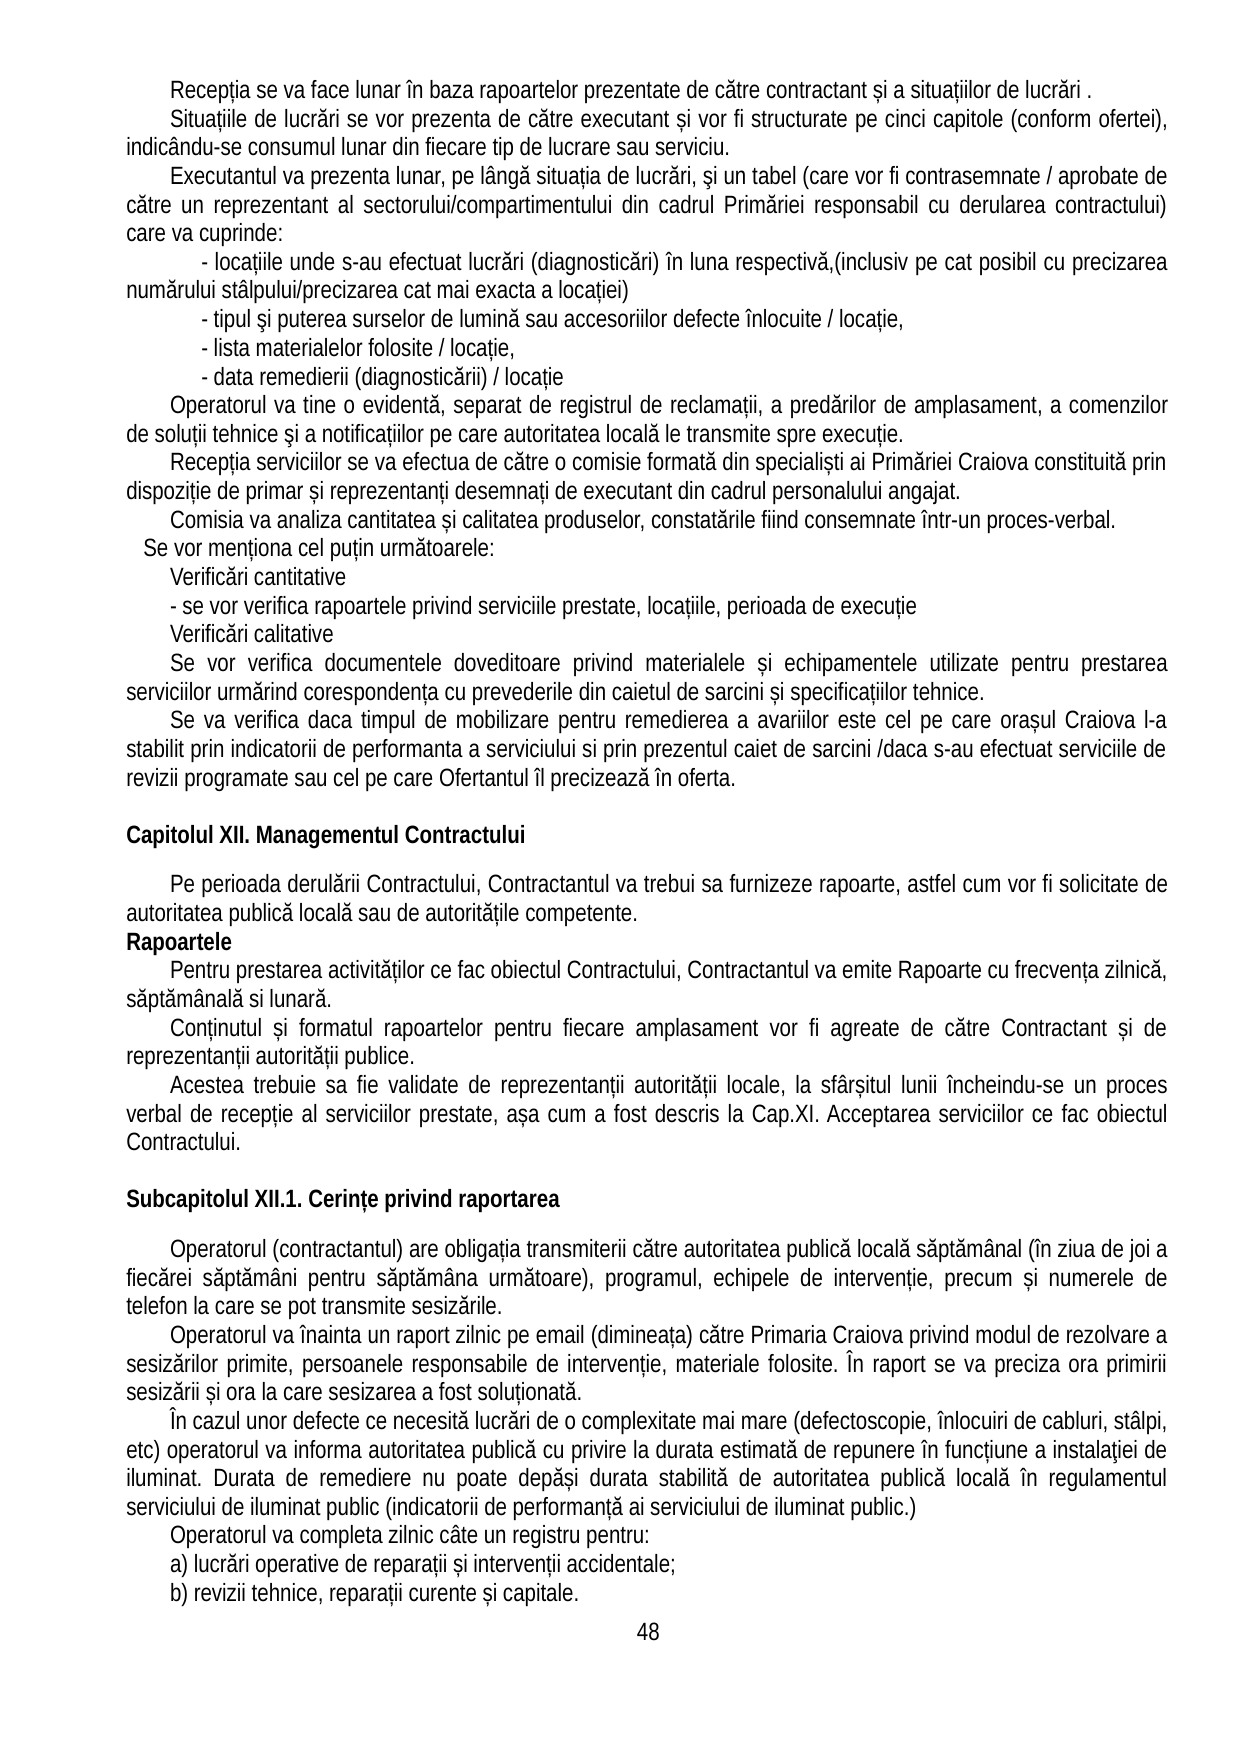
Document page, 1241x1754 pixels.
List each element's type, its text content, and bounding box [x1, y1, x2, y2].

text Situațiile de lucrări se vor prezenta de către executant și vor fi structurate pe cinci capitole (conform ofertei), indicându-se consumul lunar din fiecare tip de lucrare sau serviciu. [126, 104, 1170, 161]
text Se vor verifica documentele doveditoare privind materialele și echipamentele utilizate pentru prestarea serviciilor urmărind corespondența cu prevederile din caietul de sarcini și specificațiilor tehnice. [126, 648, 1170, 705]
text Verificări calitative [126, 619, 1170, 648]
text Rapoartele [126, 927, 1170, 955]
text - locațiile unde s-au efectuat lucrări (diagnosticări) în luna respectivă,(inclusiv pe cat posibil cu precizarea numărului stâlpului/precizarea cat mai exacta a locației) [126, 247, 1170, 304]
text Se vor menționa cel puțin următoarele: [126, 533, 1170, 562]
text Acestea trebuie sa fie validate de reprezentanții autorității locale, la sfârșitul lunii încheindu-se un proces verbal de recepție al serviciilor prestate, așa cum a fost descris la Cap.XI. Acceptarea serviciilor ce fac obiectul Contractului. [126, 1070, 1170, 1156]
text Se va verifica daca timpul de mobilizare pentru remedierea a avariilor este cel pe care orașul Craiova l-a stabilit prin indicatorii de performanta a serviciului si prin prezentul caiet de sarcini /daca s-au efectuat serviciile de revizii programate sau cel pe care Ofertantul îl precizează în oferta. [126, 705, 1170, 791]
text - data remedierii (diagnosticării) / locație [126, 361, 1170, 390]
text Pentru prestarea activităților ce fac obiectul Contractului, Contractantul va emite Rapoarte cu frecvența zilnică, săptămânală si lunară. [126, 955, 1170, 1013]
text - lista materialelor folosite / locație, [126, 333, 1170, 361]
text a) lucrări operative de reparații și intervenții accidentale; [126, 1549, 1170, 1578]
text Operatorul va înainta un raport zilnic pe email (dimineața) către Primaria Craiova privind modul de rezolvare a sesizărilor primite, persoanele responsabile de intervenție, materiale folosite. În raport se va preciza ora primirii sesizării și ora la care sesizarea a fost soluționată. [126, 1320, 1170, 1406]
text Operatorul va completa zilnic câte un registru pentru: [126, 1521, 1170, 1549]
text b) revizii tehnice, reparații curente și capitale. [126, 1578, 1170, 1606]
text Capitolul XII. Managementul Contractului [126, 820, 1170, 848]
text În cazul unor defecte ce necesită lucrări de o complexitate mai mare (defectoscopie, înlocuiri de cabluri, stâlpi, etc) operatorul va informa autoritatea publică cu privire la durata estimată de repunere în funcțiune a instalaţiei de iluminat. Durata de remediere nu poate depăși durata stabilită de autoritatea publică locală în regulamentul serviciului de iluminat public (indicatorii de performanță ai serviciului de iluminat public.) [126, 1406, 1170, 1521]
text Subcapitolul XII.1. Cerințe privind raportarea [126, 1184, 1170, 1213]
text Recepția se va face lunar în baza rapoartelor prezentate de către contractant și a situațiilor de lucrări . [126, 75, 1170, 104]
text Conținutul și formatul rapoartelor pentru fiecare amplasament vor fi agreate de către Contractant și de reprezentanții autorității publice. [126, 1013, 1170, 1070]
text Verificări cantitative [126, 562, 1170, 591]
text Operatorul va tine o evidentă, separat de registrul de reclamații, a predărilor de amplasament, a comenzilor de soluții tehnice şi a notificațiilor pe care autoritatea locală le transmite spre execuție. [126, 390, 1170, 447]
text Operatorul (contractantul) are obligația transmiterii către autoritatea publică locală săptămânal (în ziua de joi a fiecărei săptămâni pentru săptămâna următoare), programul, echipele de intervenție, precum și numerele de telefon la care se pot transmite sesizările. [126, 1234, 1170, 1320]
text Pe perioada derulării Contractului, Contractantul va trebui sa furnizeze rapoarte, astfel cum vor fi solicitate de autoritatea publică locală sau de autoritățile competente. [126, 869, 1170, 927]
text Recepția serviciilor se va efectua de către o comisie formată din specialiști ai Primăriei Craiova constituită prin dispoziție de primar și reprezentanți desemnați de executant din cadrul personalului angajat. [126, 447, 1170, 505]
text - tipul şi puterea surselor de lumină sau accesoriilor defecte înlocuite / locație, [126, 304, 1170, 333]
text Executantul va prezenta lunar, pe lângă situația de lucrări, şi un tabel (care vor fi contrasemnate / aprobate de către un reprezentant al sectorului/compartimentului din cadrul Primăriei responsabil cu derularea contractului) care va cuprinde: [126, 161, 1170, 247]
text - se vor verifica rapoartele privind serviciile prestate, locațiile, perioada de execuție [126, 591, 1170, 619]
text Comisia va analiza cantitatea și calitatea produselor, constatările fiind consemnate într-un proces-verbal. [126, 505, 1170, 533]
